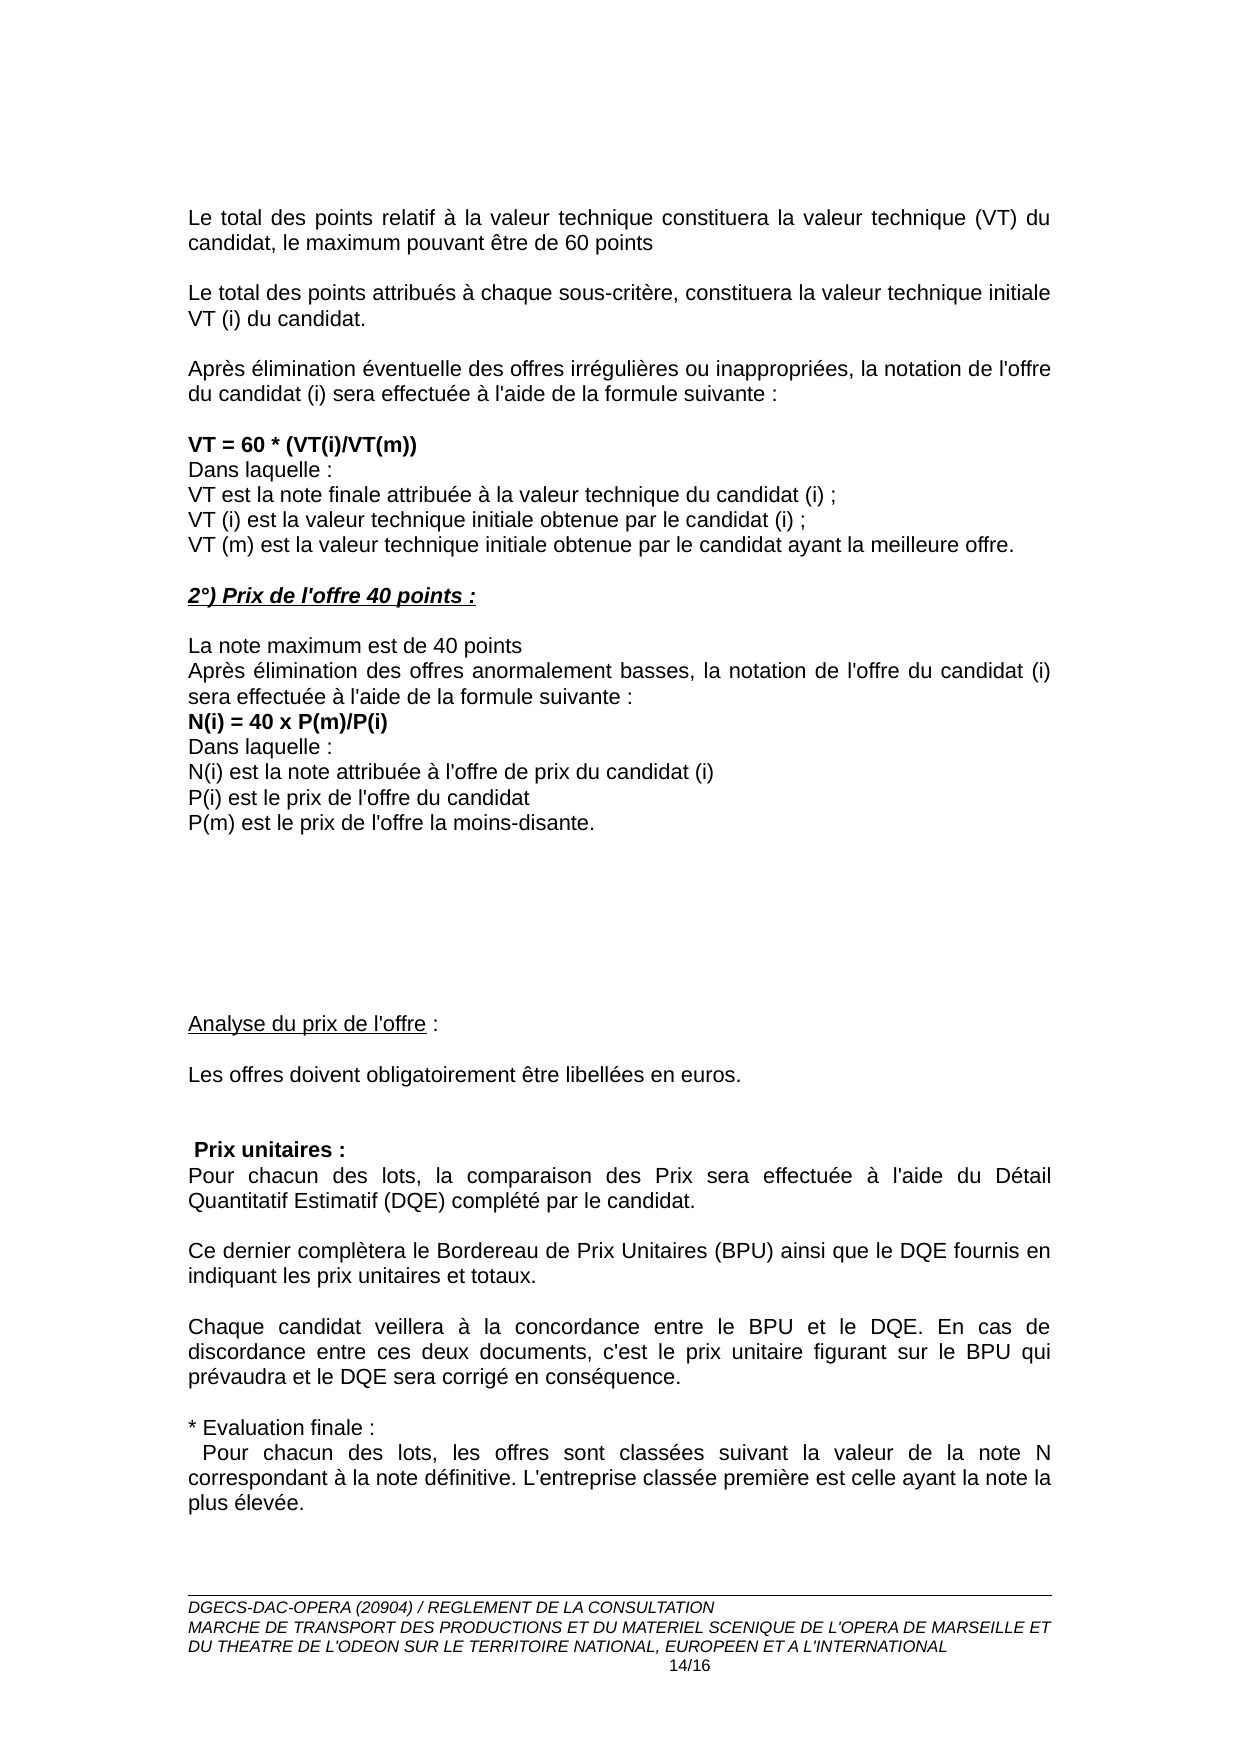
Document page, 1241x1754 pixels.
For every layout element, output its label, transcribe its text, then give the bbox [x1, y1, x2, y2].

text N(i) = 40 x P(m)/P(i) [188, 709, 1052, 734]
text Pour chacun des lots, les offres sont classées suivant la valeur de la note N correspondant à la note définitive. L'entreprise classée première est celle ayant la note la plus élevée. [188, 1440, 1052, 1515]
text Le total des points attribués à chaque sous-critère, constituera la valeur technique initiale VT (i) du candidat. [188, 280, 1052, 331]
text 2°) Prix de l'offre 40 points : [188, 583, 1052, 608]
text VT est la note finale attribuée à la valeur technique du candidat (i) ; [188, 482, 1052, 507]
text Ce dernier complètera le Bordereau de Prix Unitaires (BPU) ainsi que le DQE fournis en indiquant les prix unitaires et totaux. [188, 1238, 1052, 1288]
text P(m) est le prix de l'offre la moins-disante. [188, 809, 1052, 835]
text Après élimination des offres anormalement basses, la notation de l'offre du candidat (i) sera effectuée à l'aide de la formule suivante : [188, 658, 1052, 709]
text * Evaluation finale : [188, 1414, 1052, 1440]
text Chaque candidat veillera à la concordance entre le BPU et le DQE. En cas de discordance entre ces deux documents, c'est le prix unitaire figurant sur le BPU qui prévaudra et le DQE sera corrigé en conséquence. [188, 1314, 1052, 1389]
text VT (i) est la valeur technique initiale obtenue par le candidat (i) ; [188, 507, 1052, 532]
text La note maximum est de 40 points [188, 633, 1052, 658]
text P(i) est le prix de l'offre du candidat [188, 784, 1052, 809]
text N(i) est la note attribuée à l'offre de prix du candidat (i) [188, 759, 1052, 784]
text Analyse du prix de l'offre : [188, 1011, 1052, 1036]
text VT (m) est la valeur technique initiale obtenue par le candidat ayant la meilleure offre. [188, 532, 1052, 557]
text Dans laquelle : [188, 734, 1052, 759]
text Après élimination éventuelle des offres irrégulières ou inappropriées, la notation de l'offre du candidat (i) sera effectuée à l'aide de la formule suivante : [188, 356, 1052, 406]
text Les offres doivent obligatoirement être libellées en euros. [188, 1062, 1052, 1087]
text Dans laquelle : [188, 457, 1052, 482]
text Le total des points relatif à la valeur technique constituera la valeur technique (VT) du candidat, le maximum pouvant être de 60 points [188, 204, 1052, 255]
text Prix unitaires : [188, 1137, 1052, 1162]
text VT = 60 * (VT(i)/VT(m)) [188, 431, 1052, 457]
text Pour chacun des lots, la comparaison des Prix sera effectuée à l'aide du Détail Quantitatif Estimatif (DQE) complété par le candidat. [188, 1162, 1052, 1213]
